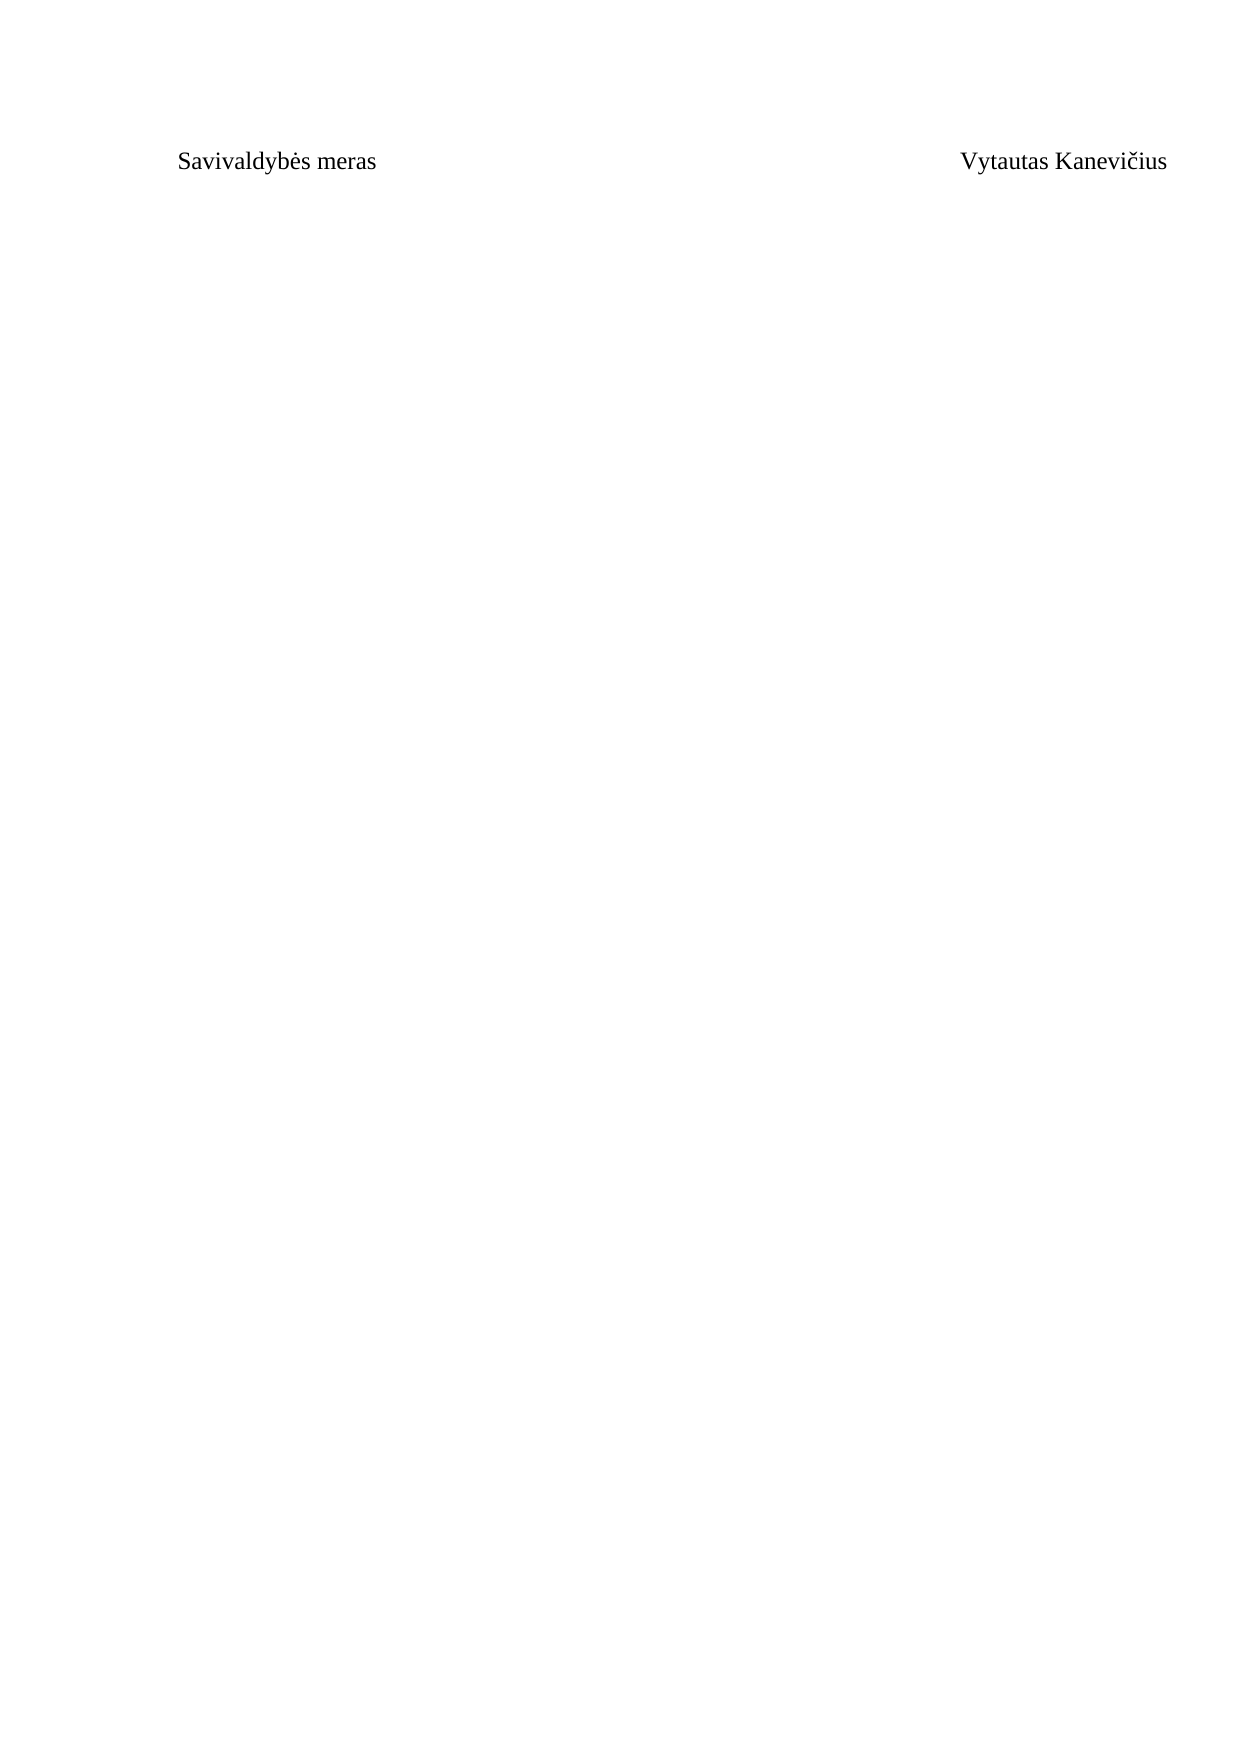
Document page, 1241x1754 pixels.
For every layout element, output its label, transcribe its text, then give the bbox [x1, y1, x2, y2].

text Savivaldybės meras Vytautas Kanevičius [177, 146, 1181, 175]
